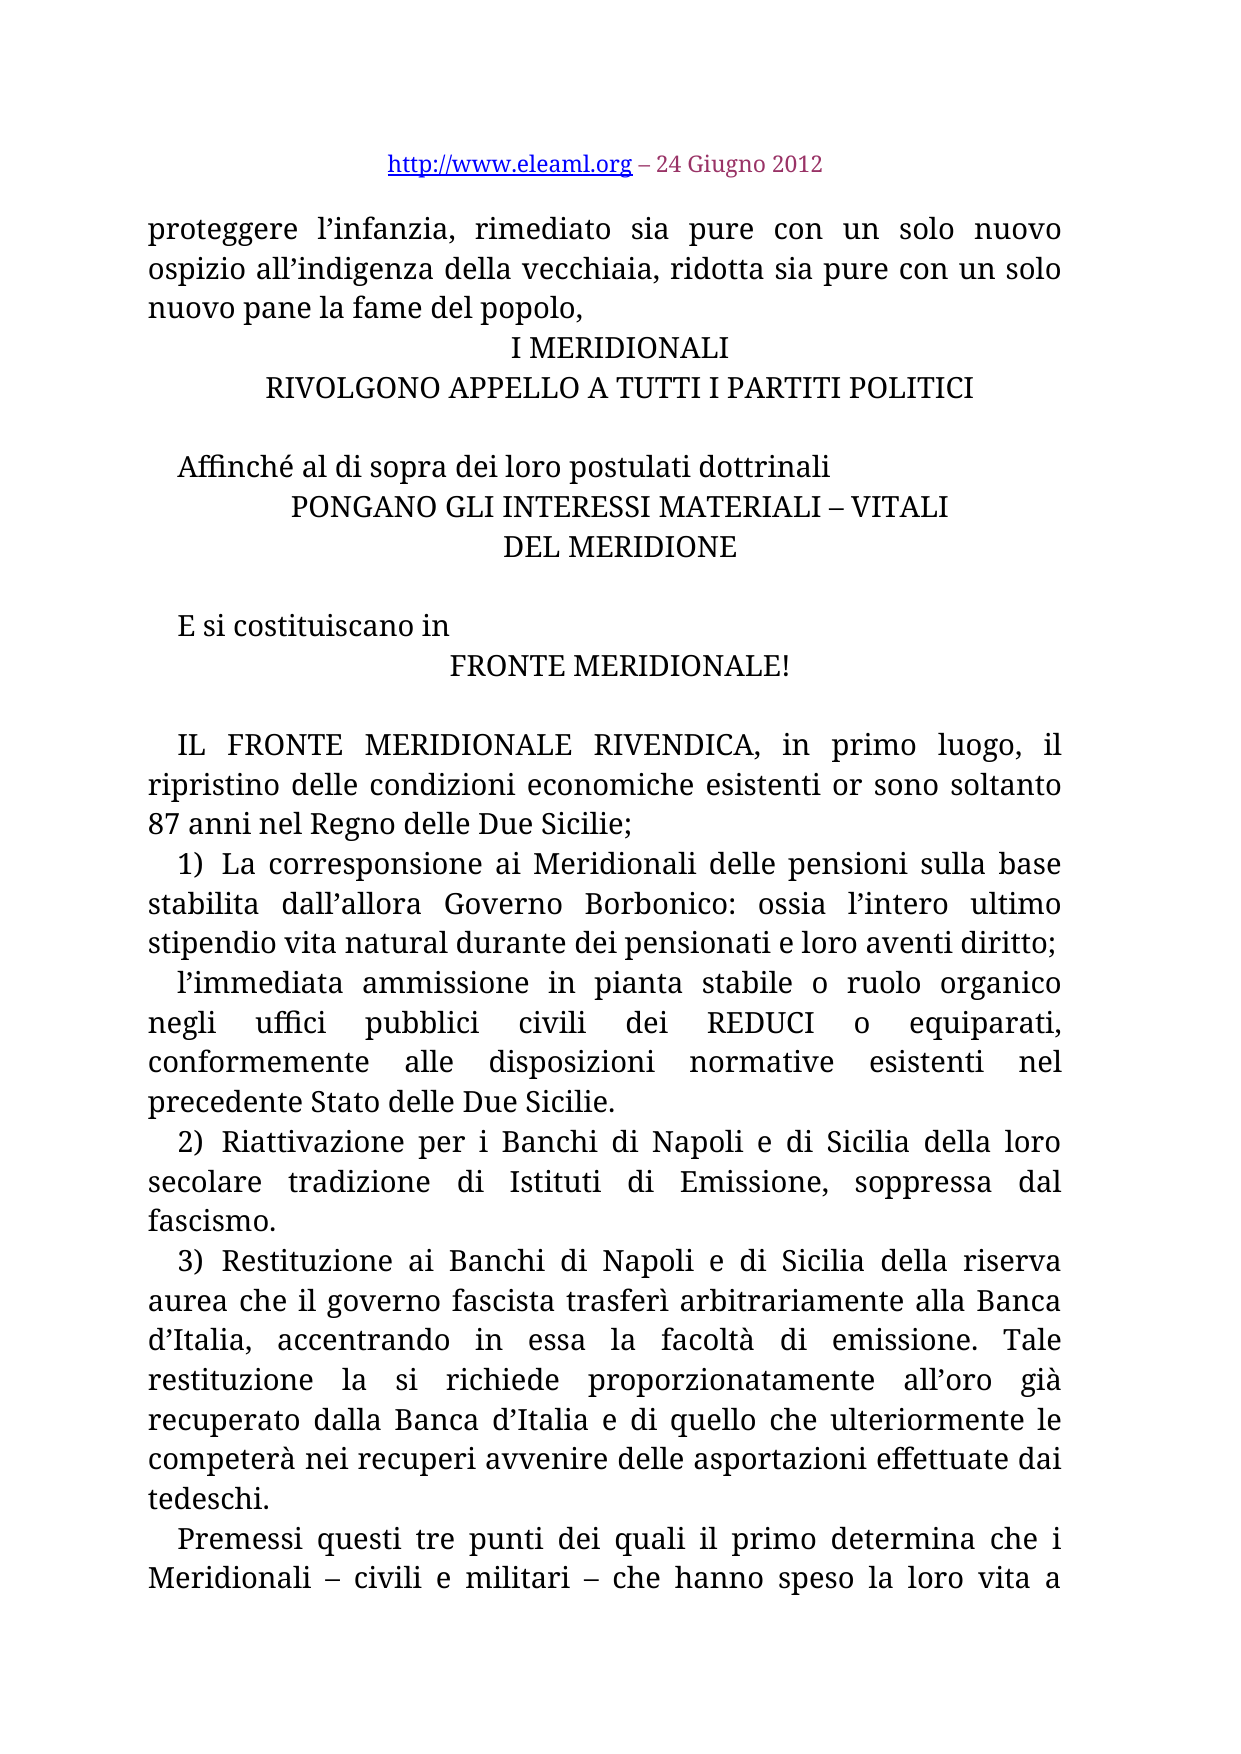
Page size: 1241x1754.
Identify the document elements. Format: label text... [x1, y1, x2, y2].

text Premessi questi tre punti dei quali il primo determina che i Meridionali – civili e militari – che hanno speso la loro vita a [148, 1518, 1063, 1597]
text FRONTE MERIDIONALE! [148, 645, 1063, 684]
text proteggere l’infanzia, rimediato sia pure con un solo nuovo ospizio all’indigenza della vecchiaia, ridotta sia pure con un solo nuovo pane la fame del popolo, [148, 208, 1063, 327]
text E si costituiscano in [148, 605, 1063, 645]
text RIVOLGONO APPELLO A TUTTI I PARTITI POLITICI [148, 367, 1063, 407]
text l’immediata ammissione in pianta stabile o ruolo organico negli uffici pubblici civili dei REDUCI o equiparati, conformemente alle disposizioni normative esistenti nel precedente Stato delle Due Sicilie. [148, 962, 1063, 1121]
text PONGANO GLI INTERESSI MATERIALI – VITALI [148, 486, 1063, 526]
text IL FRONTE MERIDIONALE RIVENDICA, in primo luogo, il ripristino delle condizioni economiche esistenti or sono soltanto 87 anni nel Regno delle Due Sicilie; [148, 724, 1063, 843]
text I MERIDIONALI [148, 327, 1063, 367]
list Restituzione ai Banchi di Napoli e di Sicilia della riserva aurea che il governo fascista trasferì arbitrariamente alla Banca d’Italia, accentrando in essa la facoltà di emissione. Tale restituzione la si richiede proporzionatamente all’oro già recuperato dalla Banca d’Italia e di quello che ulteriormente le competerà nei recuperi avvenire delle asportazioni effettuate dai tedeschi. [148, 1240, 1063, 1518]
text Affinché al di sopra dei loro postulati dottrinali [148, 446, 1063, 486]
list Riattivazione per i Banchi di Napoli e di Sicilia della loro secolare tradizione di Istituti di Emissione, soppressa dal fascismo. [148, 1121, 1063, 1240]
list La corresponsione ai Meridionali delle pensioni sulla base stabilita dall’allora Governo Borbonico: ossia l’intero ultimo stipendio vita natural durante dei pensionati e loro aventi diritto; [148, 843, 1063, 962]
text DEL MERIDIONE [148, 526, 1063, 566]
